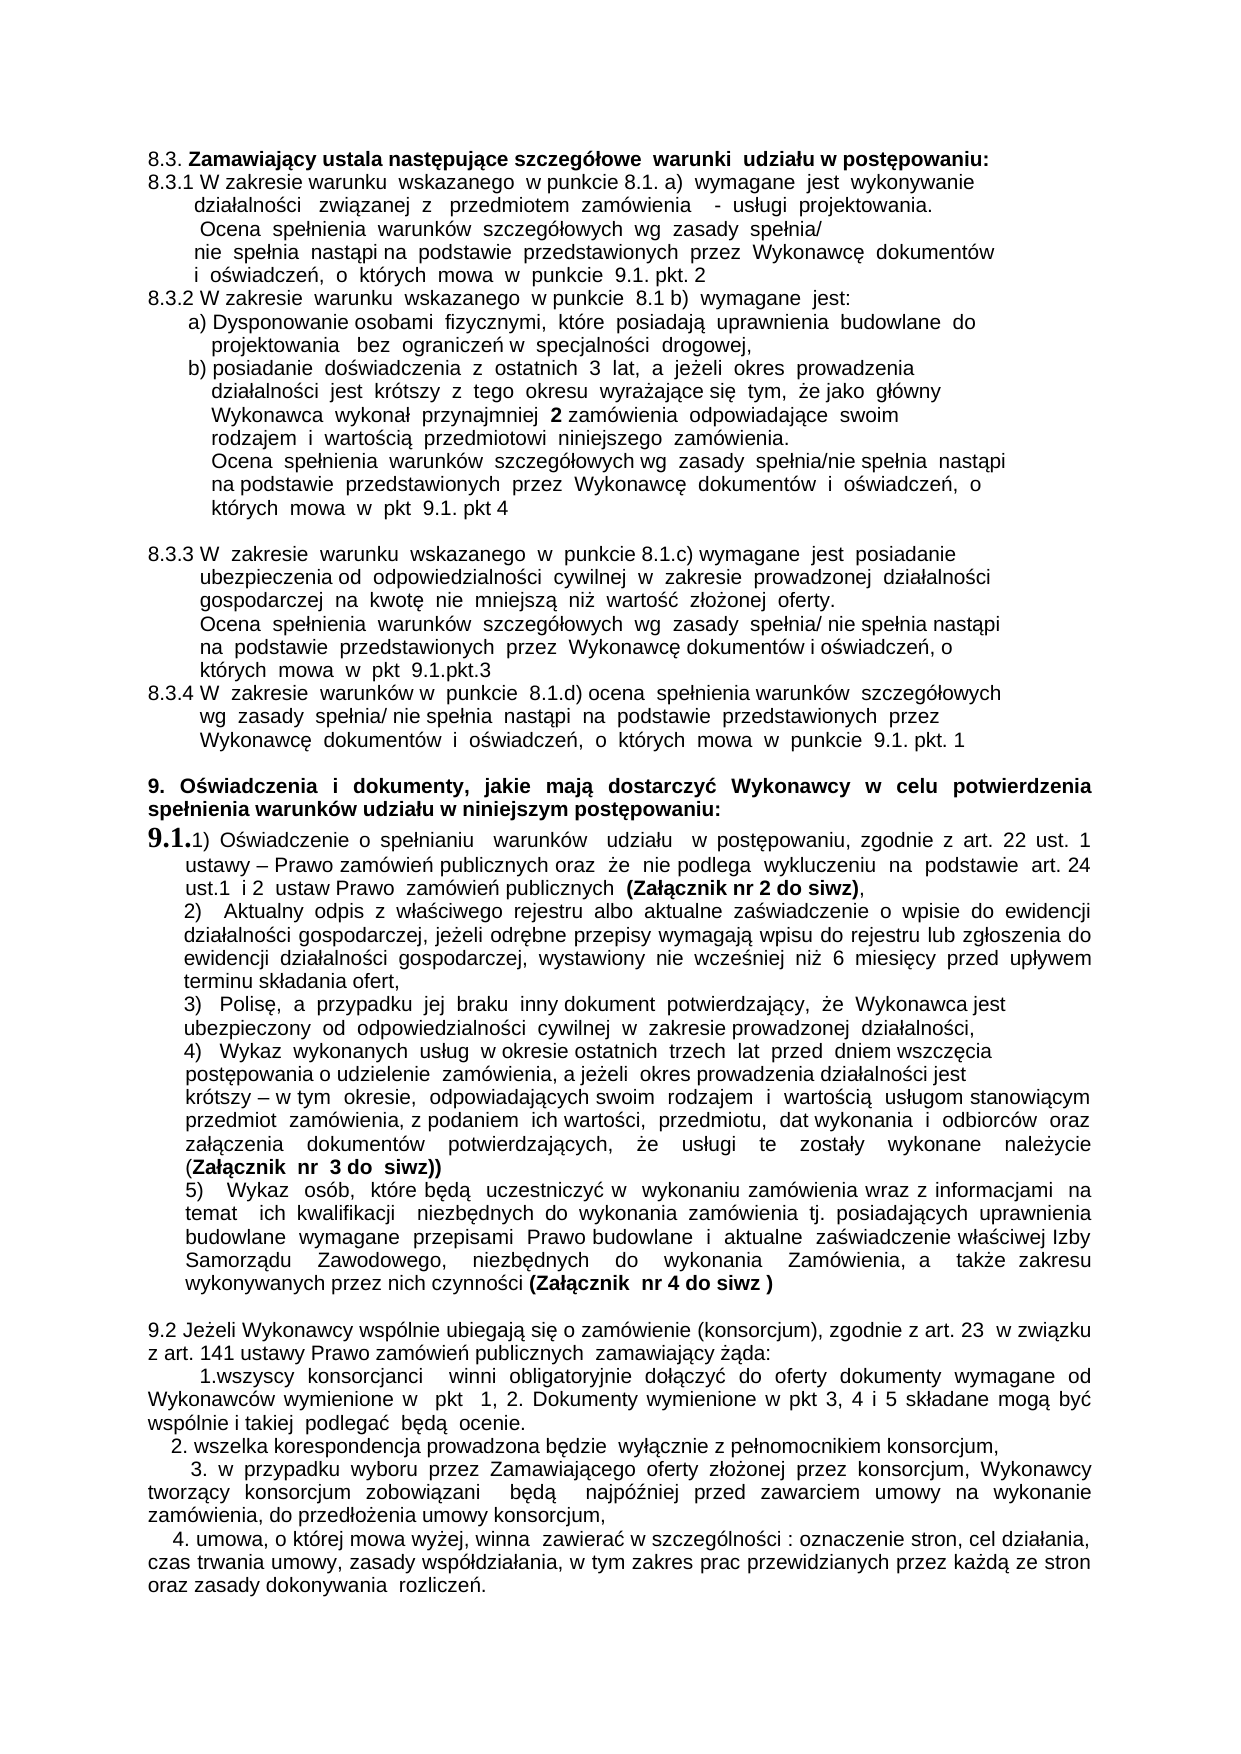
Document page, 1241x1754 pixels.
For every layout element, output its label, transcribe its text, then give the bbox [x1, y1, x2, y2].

subtitle na podstawie przedstawionych przez Wykonawcę dokumentów i oświadczeń, o [148, 635, 1092, 659]
subtitle 8.3.2 W zakresie warunku wskazanego w punkcie 8.1 b) wymagane jest: [148, 287, 1092, 310]
subtitle gospodarczej na kwotę nie mniejszą niż wartość złożonej oferty. [148, 589, 1092, 612]
subtitle 9.2 Jeżeli Wykonawcy wspólnie ubiegają się o zamówienie (konsorcjum), zgodnie z art. 23 w związku z art. 141 ustawy Prawo zamówień publicznych zamawiający żąda: [148, 1318, 1092, 1364]
subtitle projektowania bez ograniczeń w specjalności drogowej, [148, 333, 1092, 357]
subtitle ubezpieczony od odpowiedzialności cywilnej w zakresie prowadzonej działalności, [183, 1016, 1092, 1039]
subtitle 2) Aktualny odpis z właściwego rejestru albo aktualne zaświadczenie o wpisie do ewidencji działalności gospodarczej, jeżeli odrębne przepisy wymagają wpisu do rejestru lub zgłoszenia do ewidencji działalności gospodarczej, wystawiony nie wcześniej niż 6 miesięcy przed upływem terminu składania ofert, [183, 900, 1092, 993]
subtitle 3. w przypadku wyboru przez Zamawiającego oferty złożonej przez konsorcjum, Wykonawcy tworzący konsorcjum zobowiązani będą najpóźniej przed zawarciem umowy na wykonanie zamówienia, do przedłożenia umowy konsorcjum, [148, 1457, 1092, 1527]
subtitle ubezpieczenia od odpowiedzialności cywilnej w zakresie prowadzonej działalności [148, 566, 1092, 589]
subtitle 2. wszelka korespondencja prowadzona będzie wyłącznie z pełnomocnikiem konsorcjum, [148, 1434, 1092, 1457]
subtitle których mowa w pkt 9.1. pkt 4 [148, 496, 1092, 519]
subtitle 1.wszyscy konsorcjanci winni obligatoryjnie dołączyć do oferty dokumenty wymagane od Wykonawców wymienione w pkt 1, 2. Dokumenty wymienione w pkt 3, 4 i 5 składane mogą być wspólnie i takiej podlegać będą ocenie. [148, 1364, 1092, 1434]
subtitle Ocena spełnienia warunków szczegółowych wg zasady spełnia/ nie spełnia nastąpi [148, 612, 1092, 635]
subtitle których mowa w pkt 9.1.pkt.3 [148, 659, 1092, 682]
subtitle postępowania o udzielenie zamówienia, a jeżeli okres prowadzenia działalności jest [185, 1063, 1092, 1086]
subtitle 8.3.1 W zakresie warunku wskazanego w punkcie 8.1. a) wymagane jest wykonywanie [148, 171, 1092, 194]
subtitle Wykonawcę dokumentów i oświadczeń, o których mowa w punkcie 9.1. pkt. 1 [148, 728, 1092, 752]
subtitle 8.3.3 W zakresie warunku wskazanego w punkcie 8.1.c) wymagane jest posiadanie [148, 542, 1092, 566]
subtitle Ocena spełnienia warunków szczegółowych wg zasady spełnia/ [148, 217, 1092, 241]
subtitle 4) Wykaz wykonanych usług w okresie ostatnich trzech lat przed dniem wszczęcia [183, 1039, 1092, 1063]
subtitle i oświadczeń, o których mowa w punkcie 9.1. pkt. 2 [148, 264, 1092, 287]
subtitle krótszy – w tym okresie, odpowiadających swoim rodzajem i wartością usługom stanowiącym przedmiot zamówienia, z podaniem ich wartości, przedmiotu, dat wykonania i odbiorców oraz załączenia dokumentów potwierdzających, że usługi te zostały wykonane należycie (Załącznik nr 3 do siwz)) [185, 1086, 1092, 1179]
subtitle a) Dysponowanie osobami fizycznymi, które posiadają uprawnienia budowlane do [148, 310, 1092, 333]
subtitle działalności związanej z przedmiotem zamówienia - usługi projektowania. [148, 194, 1092, 217]
subtitle rodzajem i wartością przedmiotowi niniejszego zamówienia. [148, 426, 1092, 449]
subtitle Wykonawca wykonał przynajmniej 2 zamówienia odpowiadające swoim [148, 403, 1092, 426]
subtitle 1) Oświadczenie o spełnianiu warunków udziału w postępowaniu, zgodnie z art. 22 ust. 1 ustawy – Prawo zamówień publicznych oraz że nie podlega wykluczeniu na podstawie art. 24 ust.1 i 2 ustaw Prawo zamówień publicznych (Załącznik nr 2 do siwz), [148, 821, 1092, 900]
subtitle 8.3.4 W zakresie warunków w punkcie 8.1.d) ocena spełnienia warunków szczegółowych [148, 682, 1092, 705]
subtitle działalności jest krótszy z tego okresu wyrażające się tym, że jako główny [148, 380, 1092, 403]
subtitle 3) Polisę, a przypadku jej braku inny dokument potwierdzający, że Wykonawca jest [183, 993, 1092, 1016]
subtitle 8.3. Zamawiający ustala następujące szczegółowe warunki udziału w postępowaniu: [148, 148, 1092, 171]
subtitle b) posiadanie doświadczenia z ostatnich 3 lat, a jeżeli okres prowadzenia [148, 357, 1092, 380]
subtitle 4. umowa, o której mowa wyżej, winna zawierać w szczególności : oznaczenie stron, cel działania, czas trwania umowy, zasady współdziałania, w tym zakres prac przewidzianych przez każdą ze stron oraz zasady dokonywania rozliczeń. [148, 1527, 1092, 1597]
subtitle nie spełnia nastąpi na podstawie przedstawionych przez Wykonawcę dokumentów [148, 241, 1092, 264]
subtitle 9. Oświadczenia i dokumenty, jakie mają dostarczyć Wykonawcy w celu potwierdzenia spełnienia warunków udziału w niniejszym postępowaniu: [148, 775, 1092, 821]
subtitle na podstawie przedstawionych przez Wykonawcę dokumentów i oświadczeń, o [148, 473, 1092, 496]
subtitle wg zasady spełnia/ nie spełnia nastąpi na podstawie przedstawionych przez [148, 705, 1092, 728]
subtitle 5) Wykaz osób, które będą uczestniczyć w wykonaniu zamówienia wraz z informacjami na temat ich kwalifikacji niezbędnych do wykonania zamówienia tj. posiadających uprawnienia budowlane wymagane przepisami Prawo budowlane i aktualne zaświadczenie właściwej Izby Samorządu Zawodowego, niezbędnych do wykonania Zamówienia, a także zakresu wykonywanych przez nich czynności (Załącznik nr 4 do siwz ) [185, 1179, 1092, 1295]
subtitle Ocena spełnienia warunków szczegółowych wg zasady spełnia/nie spełnia nastąpi [148, 449, 1092, 473]
